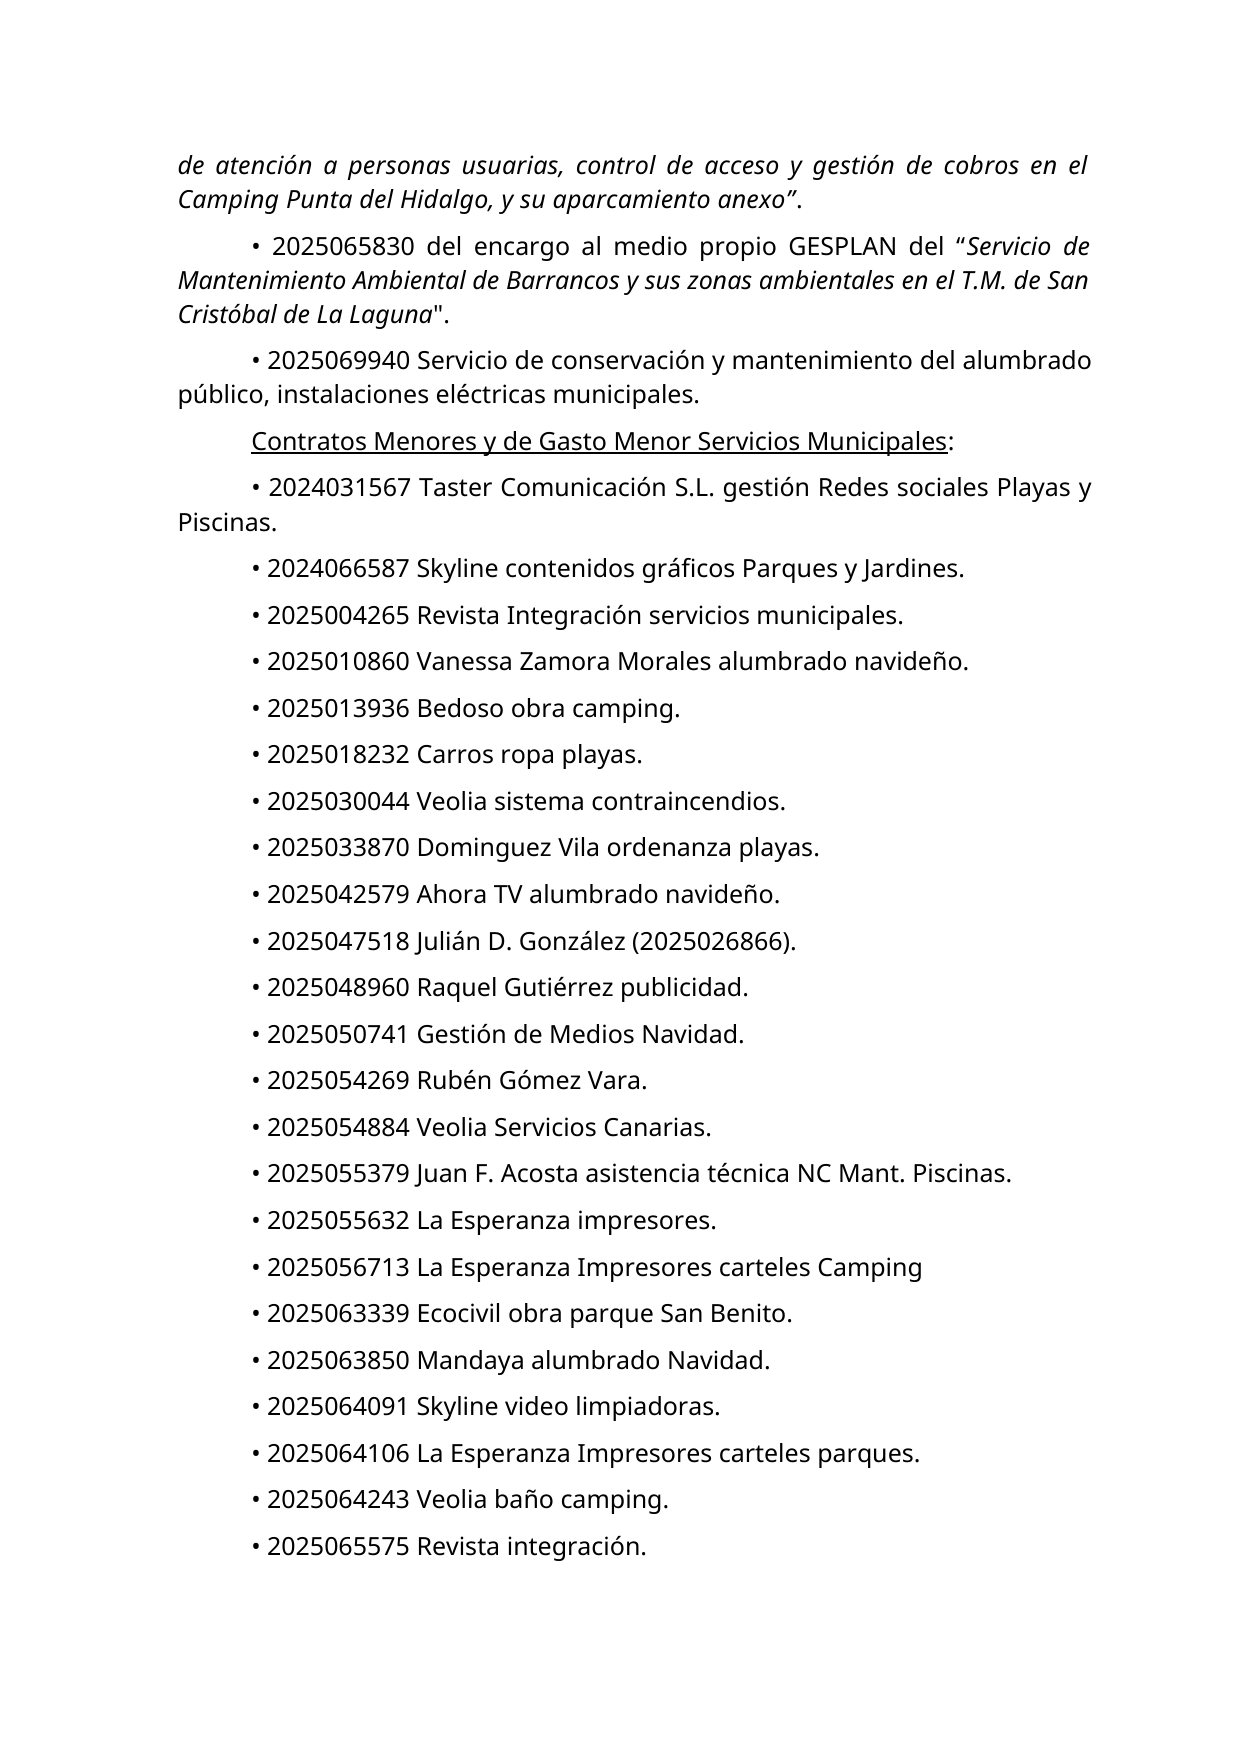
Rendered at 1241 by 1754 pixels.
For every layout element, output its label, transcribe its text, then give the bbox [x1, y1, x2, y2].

text • 2024031567 Taster Comunicación S.L. gestión Redes sociales Playas y Piscinas. [177, 470, 1093, 538]
text • 2025055379 Juan F. Acosta asistencia técnica NC Mant. Piscinas. [177, 1156, 1093, 1190]
text • 2025054269 Rubén Gómez Vara. [177, 1063, 1093, 1097]
text Contratos Menores y de Gasto Menor Servicios Municipales: [177, 423, 1093, 458]
text • 2025064243 Veolia baño camping. [177, 1482, 1093, 1516]
text • 2025048960 Raquel Gutiérrez publicidad. [177, 970, 1093, 1004]
text • 2024066587 Skyline contenidos gráficos Parques y Jardines. [177, 551, 1093, 585]
text • 2025010860 Vanessa Zamora Morales alumbrado navideño. [177, 644, 1093, 678]
text • 2025042579 Ahora TV alumbrado navideño. [177, 877, 1093, 911]
text • 2025033870 Dominguez Vila ordenanza playas. [177, 830, 1093, 864]
text • 2025054884 Veolia Servicios Canarias. [177, 1109, 1093, 1143]
text • 2025047518 Julián D. González (2025026866). [177, 923, 1093, 957]
text • 2025065830 del encargo al medio propio GESPLAN del “Servicio de Mantenimiento Ambiental de Barrancos y sus zonas ambientales en el T.M. de San Cristóbal de La Laguna". [177, 228, 1093, 330]
text • 2025004265 Revista Integración servicios municipales. [177, 597, 1093, 631]
text • 2025069940 Servicio de conservación y mantenimiento del alumbrado público, instalaciones eléctricas municipales. [177, 343, 1093, 411]
text • 2025055632 La Esperanza impresores. [177, 1203, 1093, 1237]
text • 2025064106 La Esperanza Impresores carteles parques. [177, 1435, 1093, 1469]
text • 2025050741 Gestión de Medios Navidad. [177, 1016, 1093, 1050]
text • 2025063850 Mandaya alumbrado Navidad. [177, 1342, 1093, 1376]
text • 2025065575 Revista integración. [177, 1528, 1093, 1563]
text • 2025030044 Veolia sistema contraincendios. [177, 783, 1093, 818]
text • 2025018232 Carros ropa playas. [177, 737, 1093, 771]
text • 2025064091 Skyline video limpiadoras. [177, 1389, 1093, 1423]
text • 2025056713 La Esperanza Impresores carteles Camping [177, 1249, 1093, 1283]
text de atención a personas usuarias, control de acceso y gestión de cobros en el Camping Punta del Hidalgo, y su aparcamiento anexo”. [177, 148, 1093, 216]
text • 2025063339 Ecocivil obra parque San Benito. [177, 1296, 1093, 1330]
text • 2025013936 Bedoso obra camping. [177, 690, 1093, 724]
